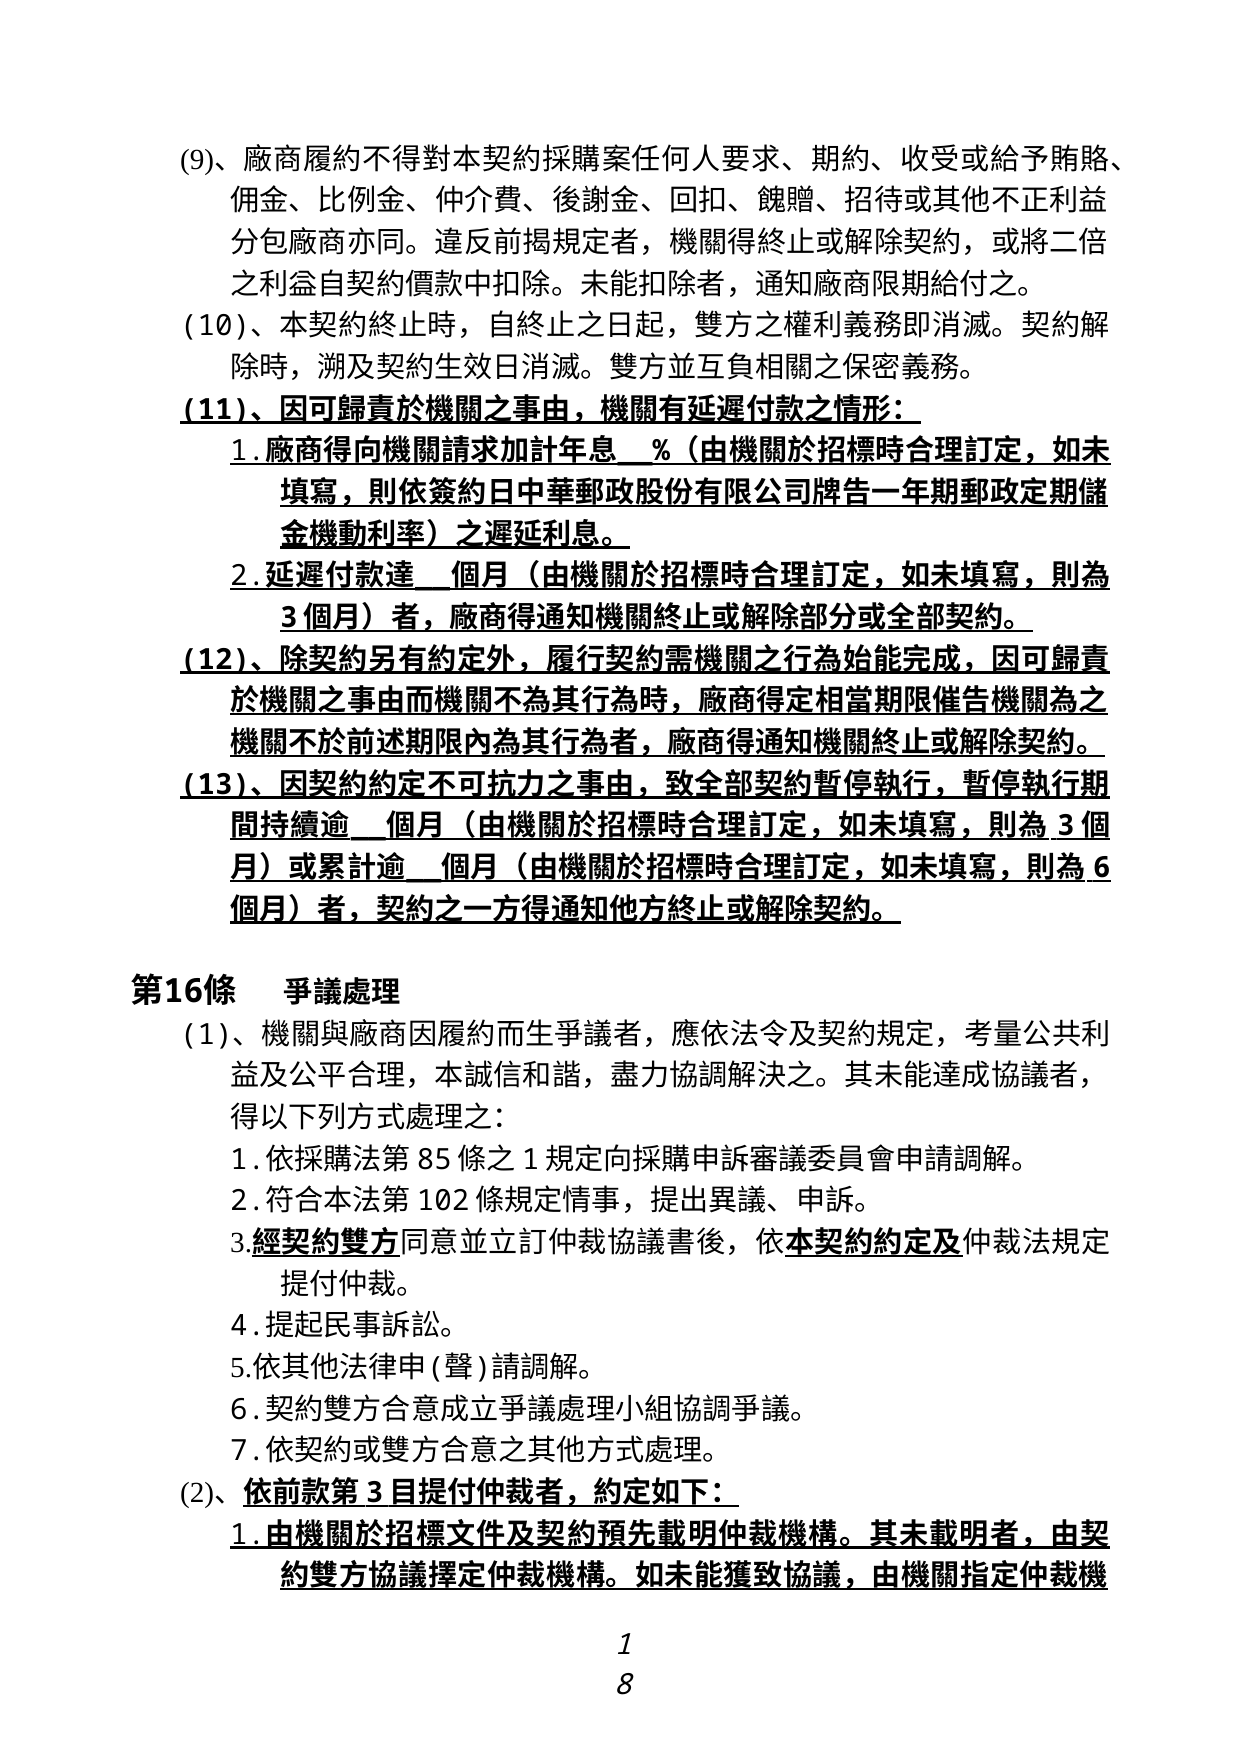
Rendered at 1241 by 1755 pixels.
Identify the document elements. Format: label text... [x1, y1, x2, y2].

list 廠商履約不得對本契約採購案任何人要求、期約、收受或給予賄賂、佣金、比例金、仲介費、後謝金、回扣、餽贈、招待或其他不正利益。分包廠商亦同。違反前揭規定者，機關得終止或解除契約，或將二倍之利益自契約價款中扣除。未能扣除者，通知廠商限期給付之。 [180, 136, 1110, 302]
list 提起民事訴訟。 [230, 1302, 1110, 1344]
list 機關與廠商因履約而生爭議者，應依法令及契約規定，考量公共利益及公平合理，本誠信和諧，盡力協調解決之。其未能達成協議者，得以下列方式處理之： [180, 1011, 1110, 1136]
list 依前款第3目提付仲裁者，約定如下： [180, 1469, 1110, 1511]
list 間持續逾__個月（由機關於招標時合理訂定，如未填寫，則為3個月）或累計逾__個月（由機關於招標時合理訂定，如未填寫，則為6個月）者，契約之一方得通知他方終止或解除契約。 [180, 799, 1110, 927]
list 契約雙方合意成立爭議處理小組協調爭議。 [230, 1386, 1110, 1427]
list 除契約另有約定外，履行契約需機關之行為始能完成，因可歸責於機關之事由而機關不為其行為時，廠商得定相當期限催告機關為之。機關不於前述期限內為其行為者，廠商得通知機關終止或解除契約。 [180, 636, 1110, 671]
list 廠商得向機關請求加計年息__%（由機關於招標時合理訂定，如未 [230, 427, 1110, 463]
list 約雙方協議擇定仲裁機構。如未能獲致協議，由機關指定仲裁機 [230, 1549, 1110, 1594]
list 依採購法第85條之1規定向採購申訴審議委員會申請調解。 [230, 1136, 1110, 1177]
list 經契約雙方同意並立訂仲裁協議書後，依本契約約定及仲裁法規定提付仲裁。 [230, 1219, 1110, 1302]
list 本契約終止時，自終止之日起，雙方之權利義務即消滅。契約解除時，溯及契約生效日消滅。雙方並互負相關之保密義務。 [180, 302, 1110, 386]
list 填寫，則依簽約日中華郵政股份有限公司牌告一年期郵政定期儲金機動利率）之遲延利息。 [230, 465, 1110, 552]
list 符合本法第102條規定情事，提出異議、申訴。 [230, 1177, 1110, 1219]
list 除契約另有約定外，履行契約需機關之行為始能完成，因可歸責於機關之事由而機關不為其行為時，廠商得定相當期限催告機關為之。機關不於前述期限內為其行為者，廠商得通知機關終止或解除契約。 [180, 674, 1110, 761]
list 爭議處理 [130, 969, 1110, 1011]
list 因契約約定不可抗力之事由，致全部契約暫停執行，暫停執行期 [180, 761, 1110, 796]
list 因可歸責於機關之事由，機關有延遲付款之情形： [180, 386, 1110, 427]
list 依其他法律申(聲)請調解。 [230, 1344, 1110, 1386]
list 依契約或雙方合意之其他方式處理。 [230, 1427, 1110, 1469]
list 延遲付款達__個月（由機關於招標時合理訂定，如未填寫，則為 [230, 552, 1110, 588]
list 3個月）者，廠商得通知機關終止或解除部分或全部契約。 [230, 590, 1110, 636]
list 由機關於招標文件及契約預先載明仲裁機構。其未載明者，由契 [230, 1511, 1110, 1546]
